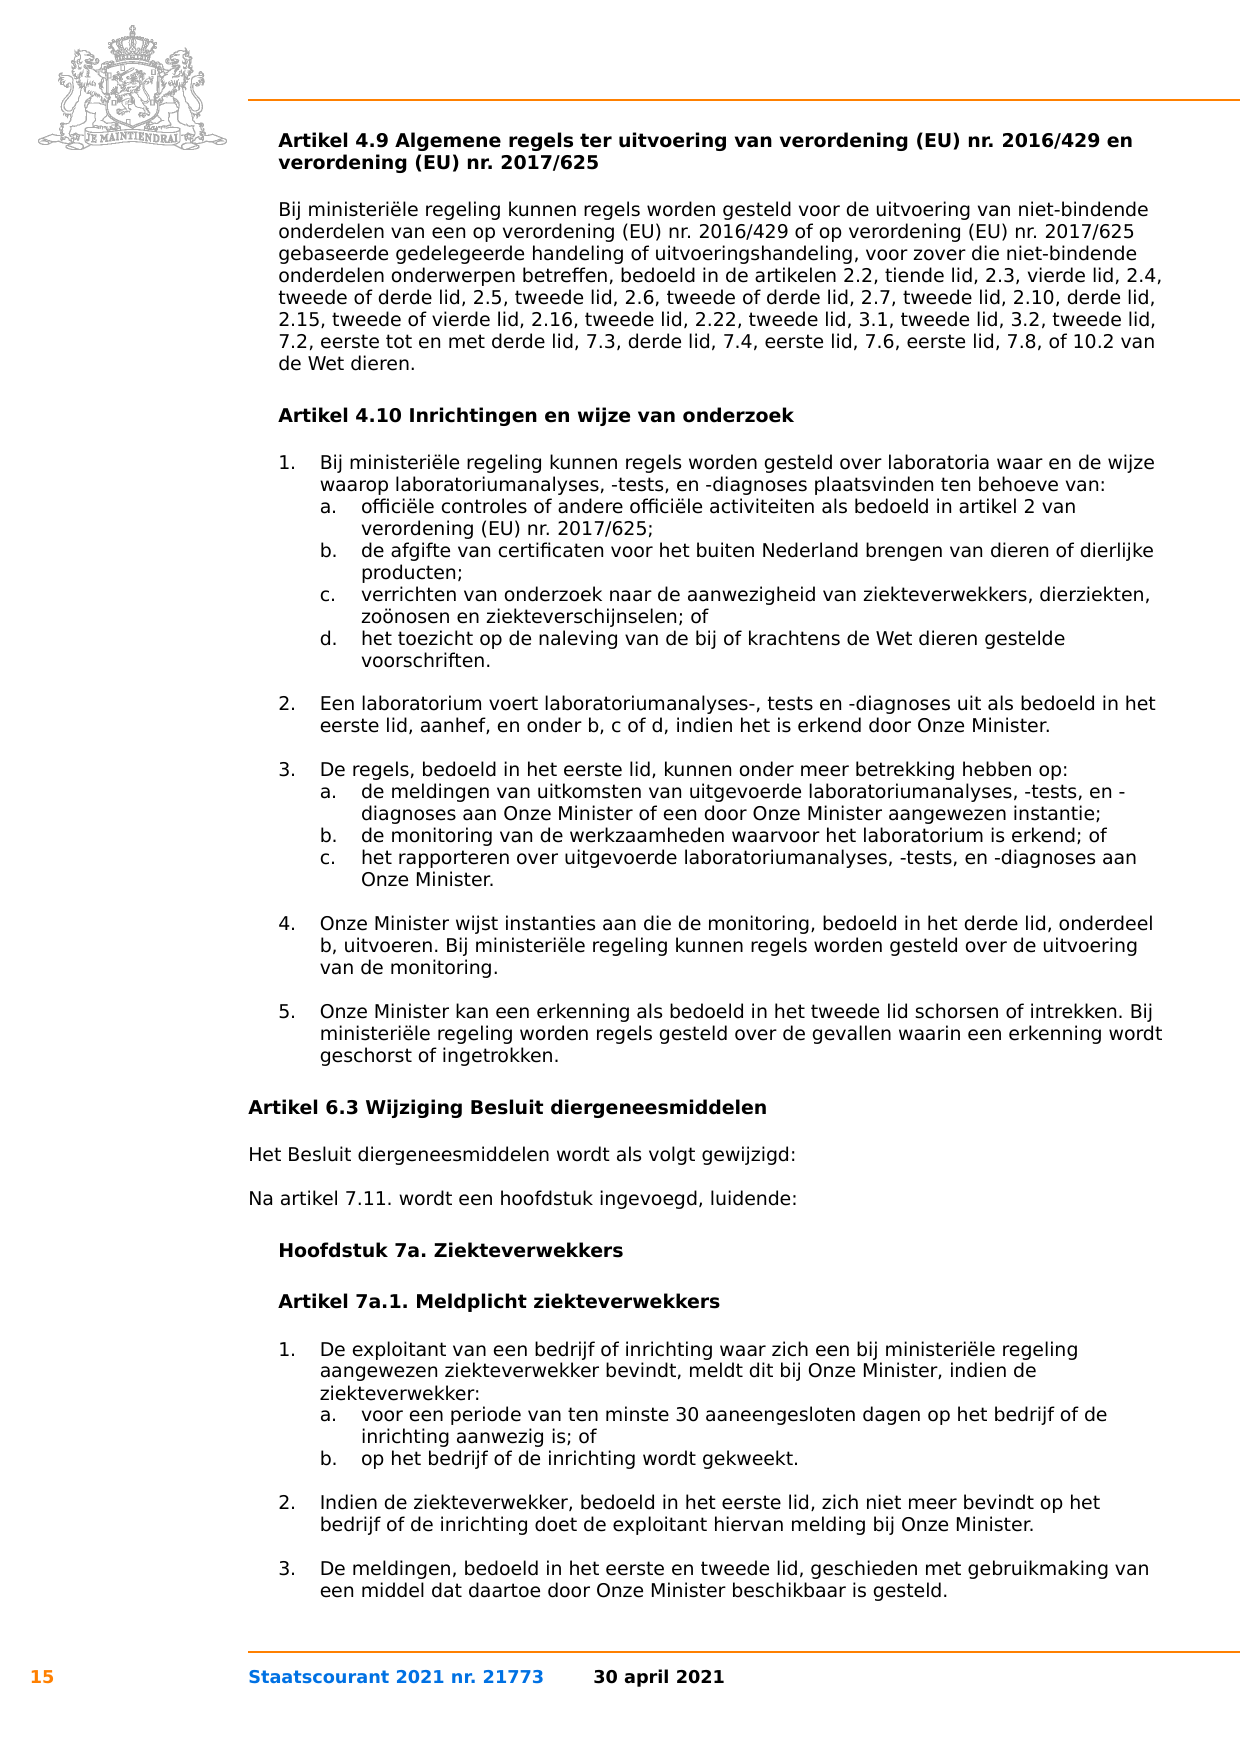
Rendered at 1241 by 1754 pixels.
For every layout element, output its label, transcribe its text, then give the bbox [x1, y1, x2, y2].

text Na artikel 7.11. wordt een hoofdstuk ingevoegd, luidende: [248, 1187, 1163, 1209]
text Bij ministeriële regeling kunnen regels worden gesteld voor de uitvoering van niet-bindende onderdelen van een op verordening (EU) nr. 2016/429 of op verordening (EU) nr. 2017/625 gebaseerde gedelegeerde handeling of uitvoeringshandeling, voor zover die niet-bindende onderdelen onderwerpen betreffen, bedoeld in de artikelen 2.2, tiende lid, 2.3, vierde lid, 2.4, tweede of derde lid, 2.5, tweede lid, 2.6, tweede of derde lid, 2.7, tweede lid, 2.10, derde lid, 2.15, tweede of vierde lid, 2.16, tweede lid, 2.22, tweede lid, 3.1, tweede lid, 3.2, tweede lid, 7.2, eerste tot en met derde lid, 7.3, derde lid, 7.4, eerste lid, 7.6, eerste lid, 7.8, of 10.2 van de Wet dieren. [278, 199, 1163, 375]
text Het Besluit diergeneesmiddelen wordt als volgt gewijzigd: [248, 1144, 1163, 1166]
picture [38, 25, 227, 150]
text a. officiële controles of andere officiële activiteiten als bedoeld in artikel 2 van verordening (EU) nr. 2017/625; [319, 496, 1163, 539]
text c. verrichten van onderzoek naar de aanwezigheid van ziekteverwekkers, dierziekten, zoönosen en ziekteverschijnselen; of [319, 583, 1163, 627]
subtitle Artikel 7a.1. Meldplicht ziekteverwekkers [278, 1291, 1163, 1313]
text 2. Indien de ziekteverwekker, bedoeld in het eerste lid, zich niet meer bevindt op het bedrijf of de inrichting doet de exploitant hiervan melding bij Onze Minister. [278, 1492, 1163, 1536]
subtitle Artikel 4.9 Algemene regels ter uitvoering van verordening (EU) nr. 2016/429 en verordening (EU) nr. 2017/625 [278, 130, 1163, 174]
text 1. Bij ministeriële regeling kunnen regels worden gesteld over laboratoria waar en de wijze waarop laboratoriumanalyses, -tests, en -diagnoses plaatsvinden ten behoeve van: [278, 452, 1163, 496]
text 2. Een laboratorium voert laboratoriumanalyses-, tests en -diagnoses uit als bedoeld in het eerste lid, aanhef, en onder b, c of d, indien het is erkend door Onze Minister. [278, 693, 1163, 737]
text 3. De meldingen, bedoeld in het eerste en tweede lid, geschieden met gebruikmaking van een middel dat daartoe door Onze Minister beschikbaar is gesteld. [278, 1558, 1163, 1602]
text 5. Onze Minister kan een erkenning als bedoeld in het tweede lid schorsen of intrekken. Bij ministeriële regeling worden regels gesteld over de gevallen waarin een erkenning wordt geschorst of ingetrokken. [278, 1001, 1163, 1067]
text d. het toezicht op de naleving van de bij of krachtens de Wet dieren gestelde voorschriften. [319, 627, 1163, 671]
text a. voor een periode van ten minste 30 aaneengesloten dagen op het bedrijf of de inrichting aanwezig is; of [319, 1404, 1163, 1448]
text 1. De exploitant van een bedrijf of inrichting waar zich een bij ministeriële regeling aangewezen ziekteverwekker bevindt, meldt dit bij Onze Minister, indien de ziekteverwekker: [278, 1338, 1163, 1404]
text b. op het bedrijf of de inrichting wordt gekweekt. [319, 1448, 1163, 1470]
text b. de monitoring van de werkzaamheden waarvoor het laboratorium is erkend; of [319, 825, 1163, 847]
text b. de afgifte van certificaten voor het buiten Nederland brengen van dieren of dierlijke producten; [319, 539, 1163, 583]
text c. het rapporteren over uitgevoerde laboratoriumanalyses, -tests, en -diagnoses aan Onze Minister. [319, 847, 1163, 891]
text 4. Onze Minister wijst instanties aan die de monitoring, bedoeld in het derde lid, onderdeel b, uitvoeren. Bij ministeriële regeling kunnen regels worden gesteld over de uitvoering van de monitoring. [278, 913, 1163, 979]
subtitle Hoofdstuk 7a. Ziekteverwekkers [278, 1239, 1163, 1261]
subtitle Artikel 4.10 Inrichtingen en wijze van onderzoek [278, 405, 1163, 427]
text a. de meldingen van uitkomsten van uitgevoerde laboratoriumanalyses, -tests, en -diagnoses aan Onze Minister of een door Onze Minister aangewezen instantie; [319, 781, 1163, 825]
subtitle Artikel 6.3 Wijziging Besluit diergeneesmiddelen [248, 1097, 1163, 1119]
text 3. De regels, bedoeld in het eerste lid, kunnen onder meer betrekking hebben op: [278, 759, 1163, 781]
